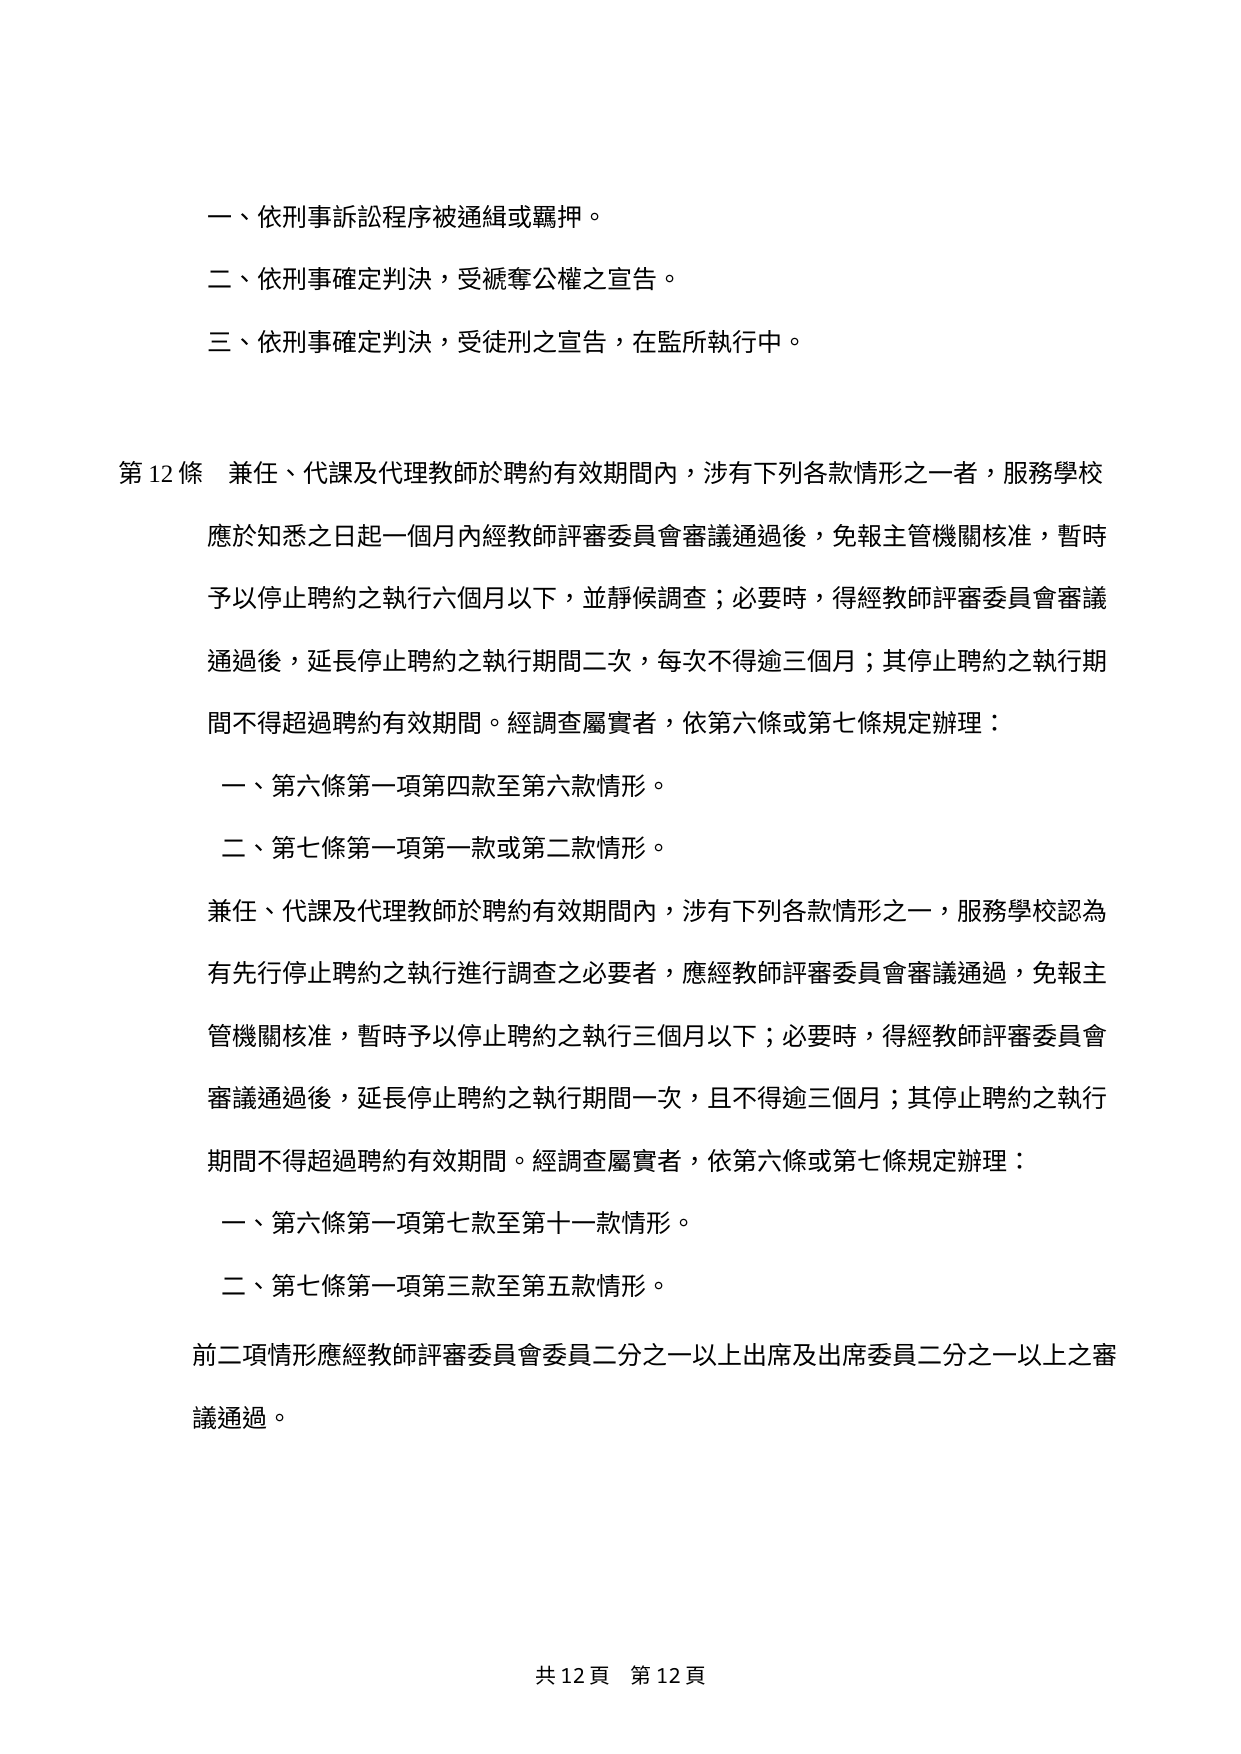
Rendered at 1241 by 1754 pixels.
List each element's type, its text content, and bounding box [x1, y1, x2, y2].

text 二、第七條第一項第三款至第五款情形。 [207, 1243, 1122, 1305]
text 一、第六條第一項第七款至第十一款情形。 [207, 1180, 1122, 1243]
text 二、第七條第一項第一款或第二款情形。 [207, 805, 1122, 868]
text 兼任、代課及代理教師於聘約有效期間內，涉有下列各款情形之一，服務學校認為有先行停止聘約之執行進行調查之必要者，應經教師評審委員會審議通過，免報主管機關核准，暫時予以停止聘約之執行三個月以下；必要時，得經教師評審委員會審議通過後，延長停止聘約之執行期間一次，且不得逾三個月；其停止聘約之執行期間不得超過聘約有效期間。經調查屬實者，依第六條或第七條規定辦理： [207, 868, 1122, 1180]
text 前二項情形應經教師評審委員會委員二分之一以上出席及出席委員二分之一以上之審議通過。 [192, 1312, 1122, 1437]
text 三、依刑事確定判決，受徒刑之宣告，在監所執行中。 [207, 298, 1122, 361]
text 一、依刑事訴訟程序被通緝或羈押。 [207, 173, 1122, 236]
text 二、依刑事確定判決，受褫奪公權之宣告。 [207, 236, 1122, 298]
text 一、第六條第一項第四款至第六款情形。 [207, 743, 1122, 805]
text 第12條 兼任、代課及代理教師於聘約有效期間內，涉有下列各款情形之一者，服務學校應於知悉之日起一個月內經教師評審委員會審議通過後，免報主管機關核准，暫時予以停止聘約之執行六個月以下，並靜候調查；必要時，得經教師評審委員會審議通過後，延長停止聘約之執行期間二次，每次不得逾三個月；其停止聘約之執行期間不得超過聘約有效期間。經調查屬實者，依第六條或第七條規定辦理： [118, 430, 1122, 743]
